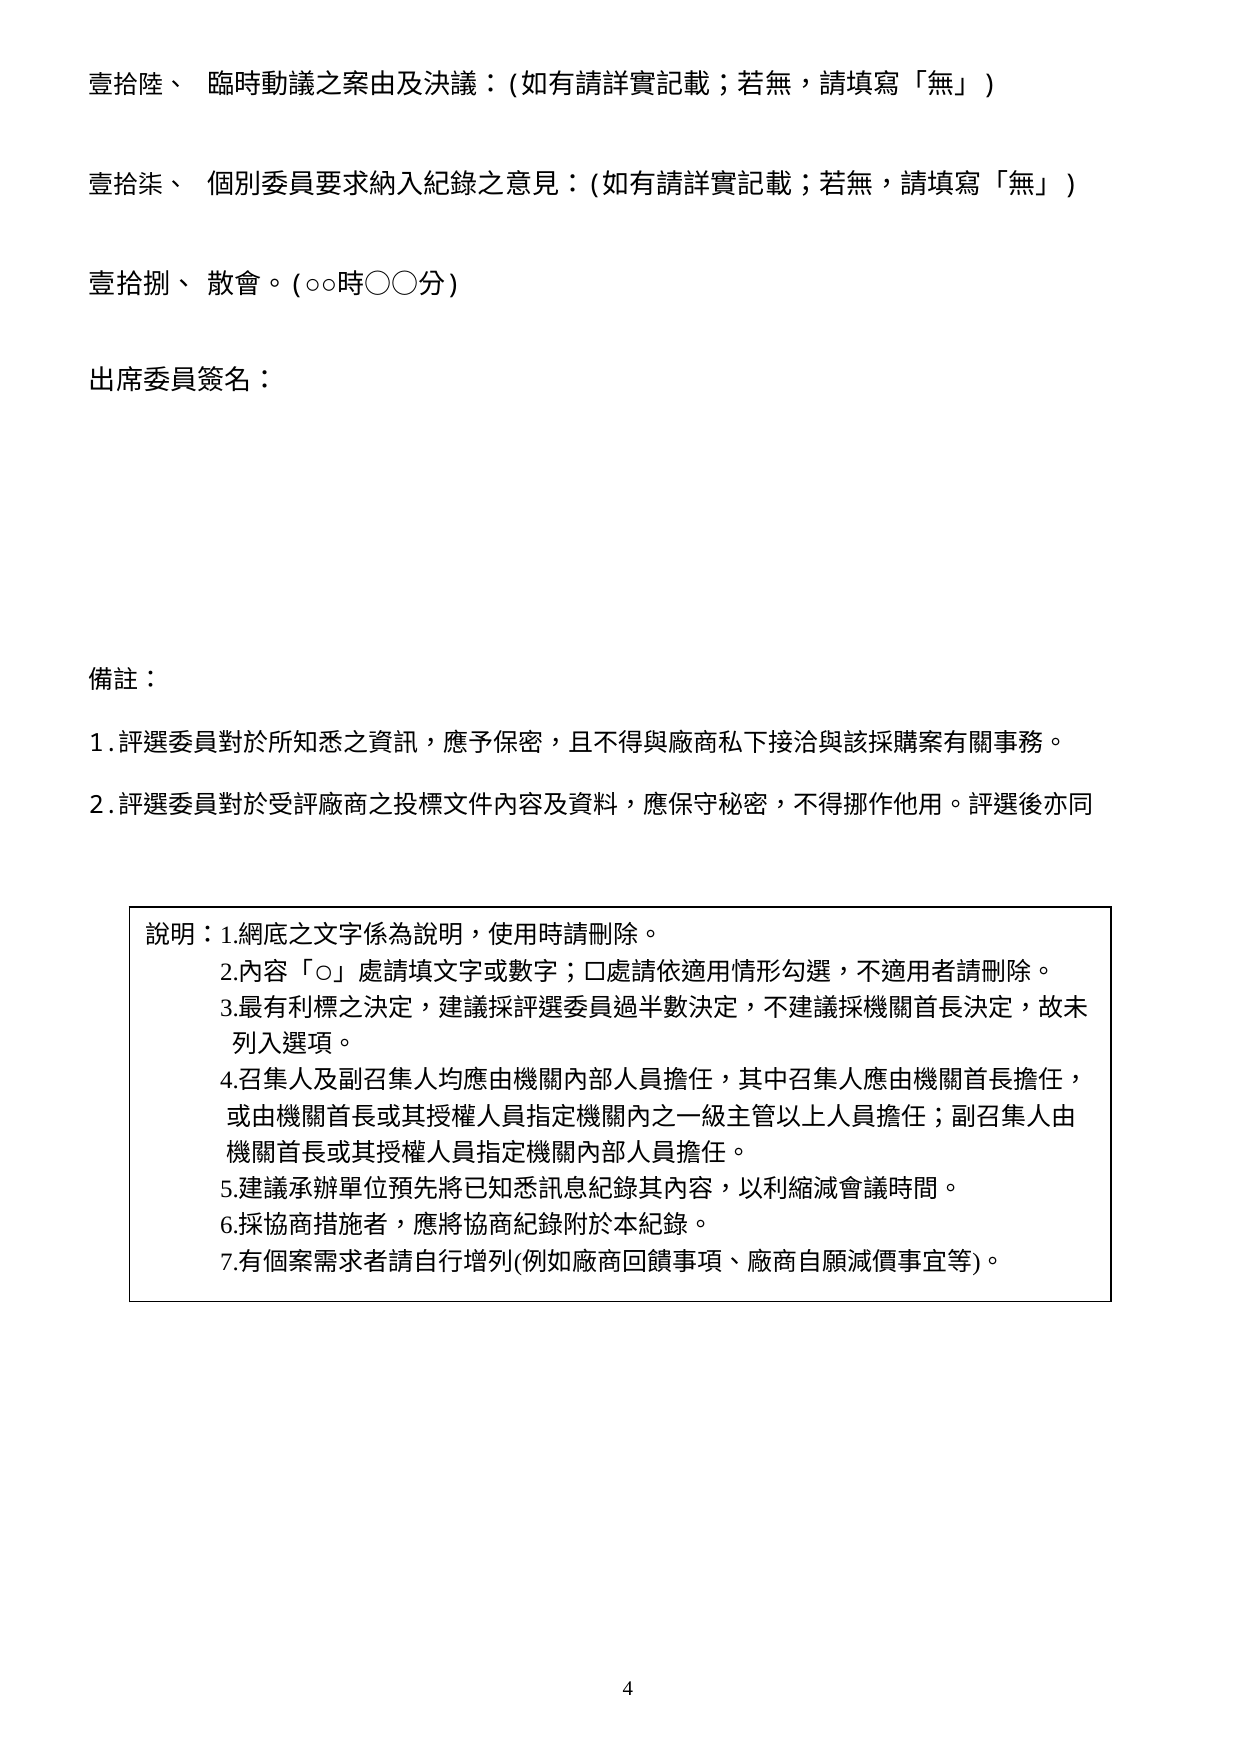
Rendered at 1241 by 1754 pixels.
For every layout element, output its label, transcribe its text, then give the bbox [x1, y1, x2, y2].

text 3.最有利標之決定，建議採評選委員過半數決定，不建議採機關首長決定，故未 [145, 987, 1096, 1024]
text 機關首長或其授權人員指定機關內部人員擔任。 [145, 1132, 1096, 1169]
text 5.建議承辦單位預先將已知悉訊息紀錄其內容，以利縮減會議時間。 [145, 1169, 1096, 1205]
text 或由機關首長或其授權人員指定機關內之一級主管以上人員擔任；副召集人由 [145, 1096, 1096, 1132]
text 1.評選委員對於所知悉之資訊，應予保密，且不得與廠商私下接洽與該採購案有關事務。 [89, 699, 1167, 761]
text 備註： [89, 636, 1167, 699]
list 散會。(○○時○○分) [89, 240, 1167, 303]
text 4.召集人及副召集人均應由機關內部人員擔任，其中召集人應由機關首長擔任， [145, 1060, 1096, 1096]
list 個別委員要求納入紀錄之意見：(如有請詳實記載；若無，請填寫「無」) [89, 140, 1167, 203]
text 2.內容「」處請填文字或數字；處請依適用情形勾選，不適用者請刪除。 [145, 951, 1096, 987]
list 臨時動議之案由及決議：(如有請詳實記載；若無，請填寫「無」) [89, 40, 1167, 103]
text 說明：1.網底之文字係為說明，使用時請刪除。 [145, 915, 1096, 951]
text 7.有個案需求者請自行增列(例如廠商回饋事項、廠商自願減價事宜等)。 [145, 1241, 1096, 1277]
text 出席委員簽名： [89, 351, 1167, 399]
text 6.採協商措施者，應將協商紀錄附於本紀錄。 [145, 1205, 1096, 1241]
text 列入選項。 [145, 1024, 1096, 1060]
text 2.評選委員對於受評廠商之投標文件內容及資料，應保守秘密，不得挪作他用。評選後亦同 [89, 761, 1167, 824]
